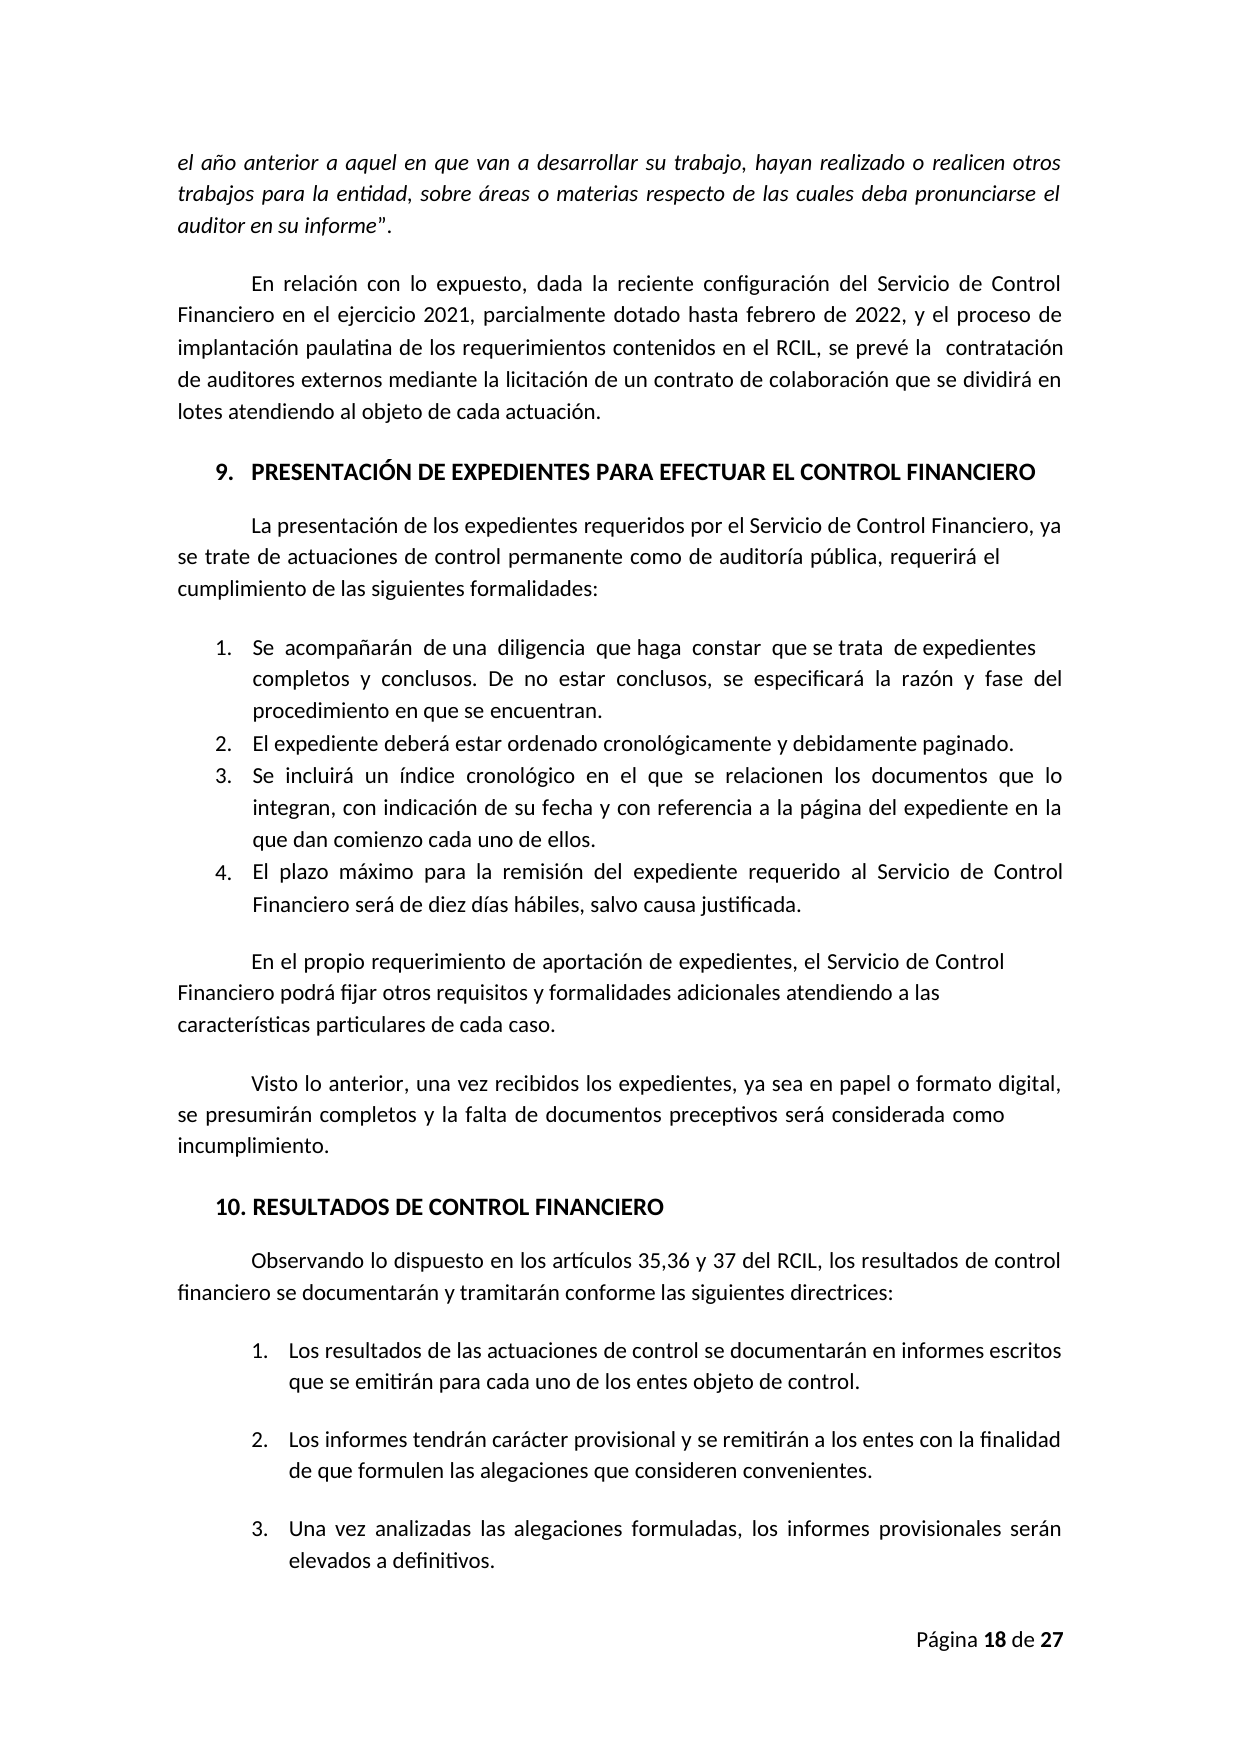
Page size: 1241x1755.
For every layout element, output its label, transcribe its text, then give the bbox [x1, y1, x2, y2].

text 1. [215, 635, 234, 660]
text Página 18 de 27 [916, 1627, 1065, 1652]
text La presentación de los expedientes requeridos por el Servicio de Control Financiero, ya [251, 513, 1065, 539]
text que se emitirán para cada uno de los entes objeto de control. [288, 1367, 1065, 1395]
text el año anterior a aquel en que van a desarrollar su trabajo, hayan realizado o realicen otros [177, 150, 1065, 175]
text trabajos para la entidad, sobre áreas o materias respecto de las cuales deba pronunciarse el auditor en su informe”. [177, 179, 1065, 239]
text 3. [251, 1516, 271, 1542]
text El plazo máximo para la remisión del expediente requerido al Servicio de Control Financiero será de diez días hábiles, salvo causa justificada. [252, 857, 1063, 918]
text elevados a definitivos. [288, 1546, 1065, 1574]
text 10. RESULTADOS DE CONTROL FINANCIERO [215, 1193, 666, 1221]
text 1. [251, 1338, 271, 1363]
text El expediente deberá estar ordenado cronológicamente y debidamente paginado. [252, 729, 1066, 757]
text Los resultados de las actuaciones de control se documentarán en informes escritos [288, 1338, 1065, 1363]
text Se acompañarán de una diligencia que haga constar que se trata de expedientes [252, 635, 1066, 660]
text Financiero en el ejercicio 2021, parcialmente dotado hasta febrero de 2022, y el proceso de implantación paulatina de los requerimientos contenidos en el RCIL, se prevé la contratación de auditores externos mediante la licitación de un contrato de colaboración que se dividirá en lotes atendiendo al objeto de cada actuación. [177, 301, 1064, 425]
text se trate de actuaciones de control permanente como de auditoría pública, requerirá el cumplimiento de las siguientes formalidades: [177, 542, 1065, 602]
text En el propio requerimiento de aportación de expedientes, el Servicio de Control [251, 949, 1065, 975]
text de que formulen las alegaciones que consideren convenientes. [288, 1457, 1064, 1485]
text 4. [215, 860, 234, 885]
text Observando lo dispuesto en los artículos 35,36 y 37 del RCIL, los resultados de control [251, 1248, 1065, 1274]
text Una vez analizadas las alegaciones formuladas, los informes provisionales serán [288, 1516, 1065, 1542]
text En relación con lo expuesto, dada la reciente configuración del Servicio de Control [251, 271, 1066, 297]
text 2. [251, 1427, 271, 1452]
text 3. [215, 761, 234, 789]
text Se incluirá un índice cronológico en el que se relacionen los documentos que lo integran, con indicación de su fecha y con referencia a la página del expediente en la que dan comienzo cada uno de ellos. [252, 761, 1063, 853]
text se presumirán completos y la falta de documentos preceptivos será considerada como incumplimiento. [177, 1100, 1065, 1160]
text 2. [215, 731, 234, 757]
text Financiero podrá fijar otros requisitos y formalidades adicionales atendiendo a las características particulares de cada caso. [177, 978, 1065, 1038]
text Visto lo anterior, una vez recibidos los expedientes, ya sea en papel o formato digital, [251, 1071, 1065, 1096]
text completos y conclusos. De no estar conclusos, se especificará la razón y fase del procedimiento en que se encuentran. [252, 664, 1063, 724]
text Los informes tendrán carácter provisional y se remitirán a los entes con la finalidad [288, 1427, 1064, 1452]
text 9. PRESENTACIÓN DE EXPEDIENTES PARA EFECTUAR EL CONTROL FINANCIERO [215, 458, 1038, 485]
text financiero se documentarán y tramitarán conforme las siguientes directrices: [177, 1278, 1065, 1306]
